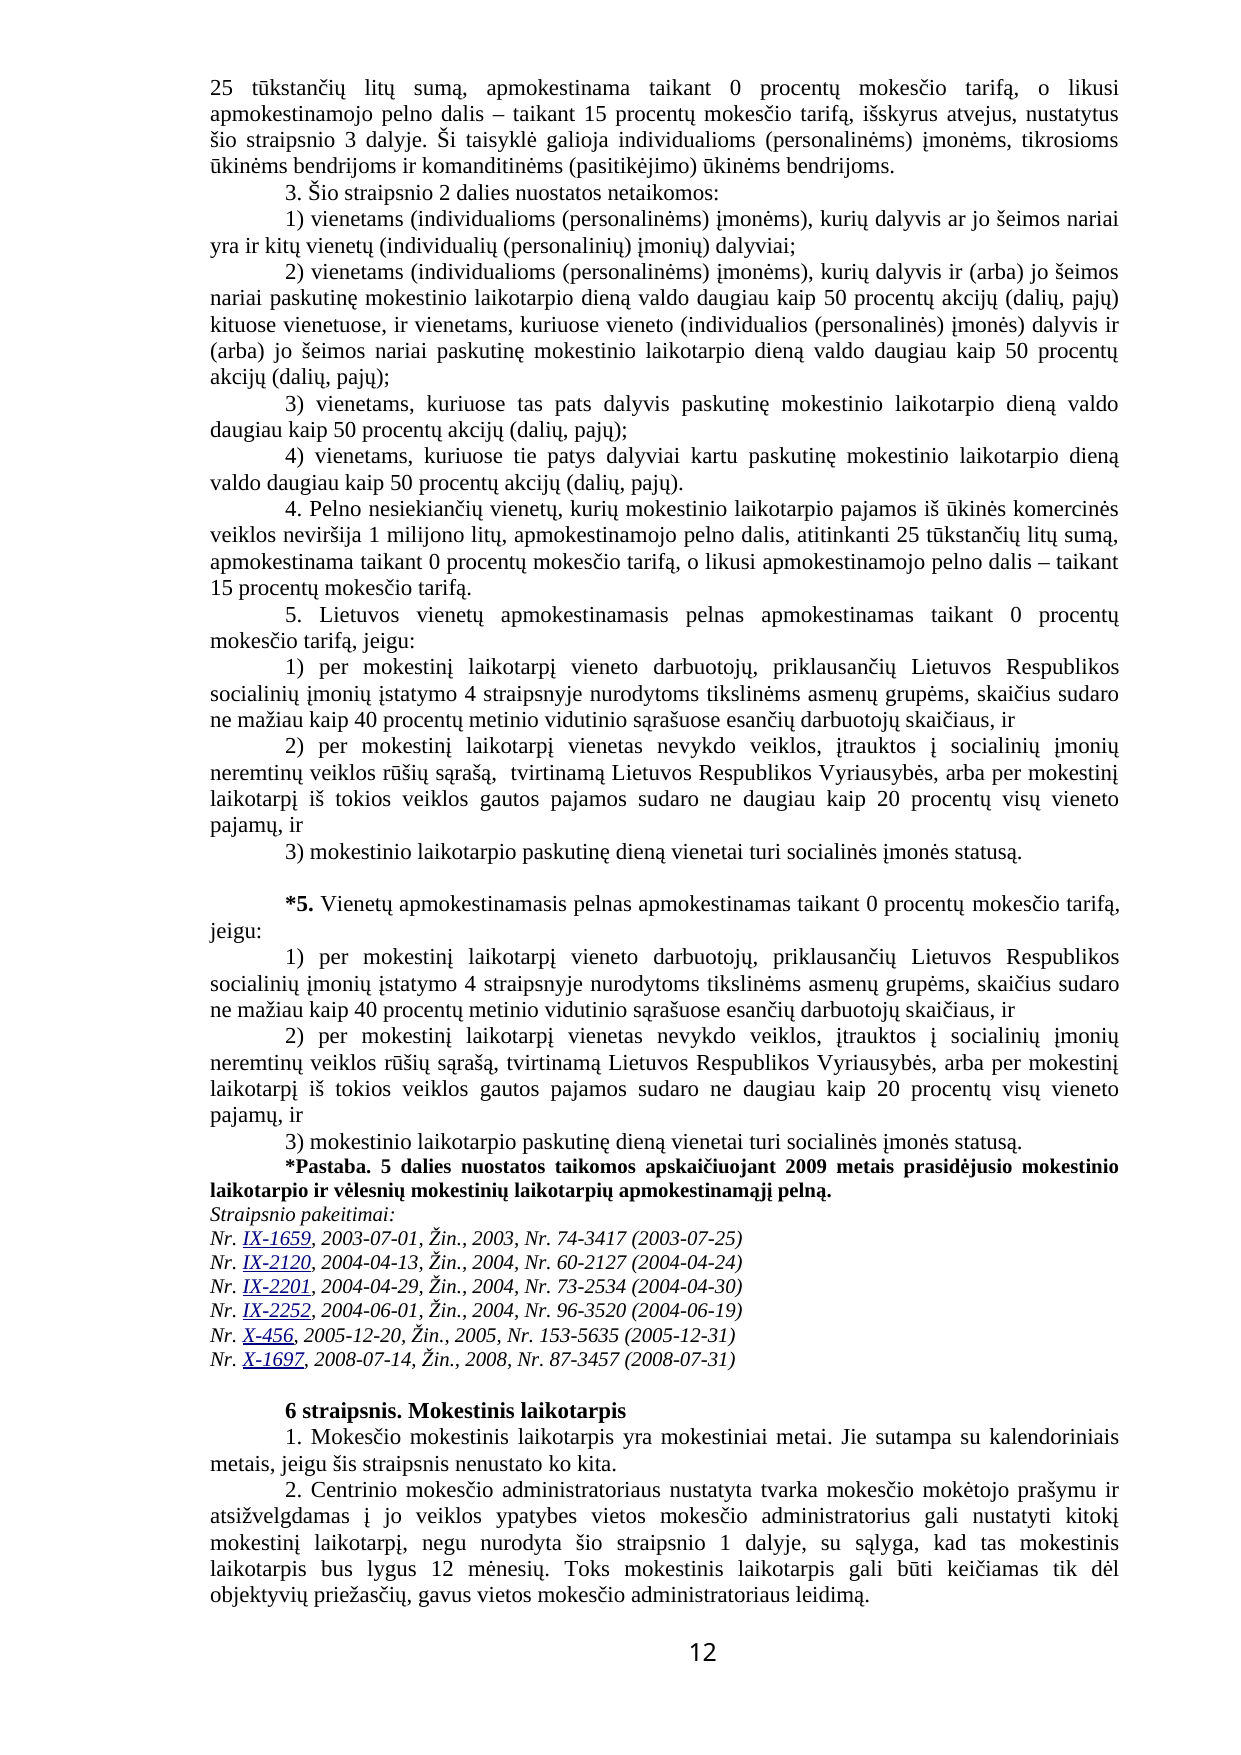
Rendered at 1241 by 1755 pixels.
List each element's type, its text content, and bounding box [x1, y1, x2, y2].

text 5. Lietuvos vienetų apmokestinamasis pelnas apmokestinamas taikant 0 procentų mokesčio tarifą, jeigu: [210, 601, 1120, 653]
text Straipsnio pakeitimai: [210, 1202, 1120, 1226]
text 3) vienetams, kuriuose tas pats dalyvis paskutinę mokestinio laikotarpio dieną valdo daugiau kaip 50 procentų akcijų (dalių, pajų); [210, 390, 1120, 442]
text Nr. X-456, 2005-12-20, Žin., 2005, Nr. 153-5635 (2005-12-31) [210, 1322, 1120, 1347]
text Nr. X-1697, 2008-07-14, Žin., 2008, Nr. 87-3457 (2008-07-31) [210, 1347, 1120, 1371]
text 2) per mokestinį laikotarpį vienetas nevykdo veiklos, įtrauktos į socialinių įmonių neremtinų veiklos rūšių sąrašą, tvirtinamą Lietuvos Respublikos Vyriausybės, arba per mokestinį laikotarpį iš tokios veiklos gautos pajamos sudaro ne daugiau kaip 20 procentų visų vieneto pajamų, ir [210, 1022, 1120, 1128]
text *Pastaba. 5 dalies nuostatos taikomos apskaičiuojant 2009 metais prasidėjusio mokestinio laikotarpio ir vėlesnių mokestinių laikotarpių apmokestinamąjį pelną. [210, 1154, 1120, 1202]
text 1) vienetams (individualioms (personalinėms) įmonėms), kurių dalyvis ar jo šeimos nariai yra ir kitų vienetų (individualių (personalinių) įmonių) dalyviai; [210, 205, 1120, 258]
text *5. Vienetų apmokestinamasis pelnas apmokestinamas taikant 0 procentų mokesčio tarifą, jeigu: [210, 891, 1120, 943]
text 6 straipsnis. Mokestinis laikotarpis [210, 1397, 1120, 1423]
text 1) per mokestinį laikotarpį vieneto darbuotojų, priklausančių Lietuvos Respublikos socialinių įmonių įstatymo 4 straipsnyje nurodytoms tikslinėms asmenų grupėms, skaičius sudaro ne mažiau kaip 40 procentų metinio vidutinio sąrašuose esančių darbuotojų skaičiaus, ir [210, 943, 1120, 1022]
text 4. Pelno nesiekiančių vienetų, kurių mokestinio laikotarpio pajamos iš ūkinės komercinės veiklos neviršija 1 milijono litų, apmokestinamojo pelno dalis, atitinkanti 25 tūkstančių litų sumą, apmokestinama taikant 0 procentų mokesčio tarifą, o likusi apmokestinamojo pelno dalis – taikant 15 procentų mokesčio tarifą. [210, 495, 1120, 601]
text Nr. IX-2201, 2004-04-29, Žin., 2004, Nr. 73-2534 (2004-04-30) [210, 1274, 1120, 1298]
text 2. Centrinio mokesčio administratoriaus nustatyta tvarka mokesčio mokėtojo prašymu ir atsižvelgdamas į jo veiklos ypatybes vietos mokesčio administratorius gali nustatyti kitokį mokestinį laikotarpį, negu nurodyta šio straipsnio 1 dalyje, su sąlyga, kad tas mokestinis laikotarpis bus lygus 12 mėnesių. Toks mokestinis laikotarpis gali būti keičiamas tik dėl objektyvių priežasčių, gavus vietos mokesčio administratoriaus leidimą. [210, 1476, 1120, 1608]
text Nr. IX-2120, 2004-04-13, Žin., 2004, Nr. 60-2127 (2004-04-24) [210, 1250, 1120, 1274]
text 2) vienetams (individualioms (personalinėms) įmonėms), kurių dalyvis ir (arba) jo šeimos nariai paskutinę mokestinio laikotarpio dieną valdo daugiau kaip 50 procentų akcijų (dalių, pajų) kituose vienetuose, ir vienetams, kuriuose vieneto (individualios (personalinės) įmonės) dalyvis ir (arba) jo šeimos nariai paskutinę mokestinio laikotarpio dieną valdo daugiau kaip 50 procentų akcijų (dalių, pajų); [210, 258, 1120, 390]
text 4) vienetams, kuriuose tie patys dalyviai kartu paskutinę mokestinio laikotarpio dieną valdo daugiau kaip 50 procentų akcijų (dalių, pajų). [210, 442, 1120, 495]
text Nr. IX-2252, 2004-06-01, Žin., 2004, Nr. 96-3520 (2004-06-19) [210, 1298, 1120, 1322]
text 2) per mokestinį laikotarpį vienetas nevykdo veiklos, įtrauktos į socialinių įmonių neremtinų veiklos rūšių sąrašą, tvirtinamą Lietuvos Respublikos Vyriausybės, arba per mokestinį laikotarpį iš tokios veiklos gautos pajamos sudaro ne daugiau kaip 20 procentų visų vieneto pajamų, ir [210, 732, 1120, 838]
text 3) mokestinio laikotarpio paskutinę dieną vienetai turi socialinės įmonės statusą. [210, 1128, 1120, 1154]
text Nr. IX-1659, 2003-07-01, Žin., 2003, Nr. 74-3417 (2003-07-25) [210, 1226, 1120, 1250]
text 1. Mokesčio mokestinis laikotarpis yra mokestiniai metai. Jie sutampa su kalendoriniais metais, jeigu šis straipsnis nenustato ko kita. [210, 1423, 1120, 1476]
text 1) per mokestinį laikotarpį vieneto darbuotojų, priklausančių Lietuvos Respublikos socialinių įmonių įstatymo 4 straipsnyje nurodytoms tikslinėms asmenų grupėms, skaičius sudaro ne mažiau kaip 40 procentų metinio vidutinio sąrašuose esančių darbuotojų skaičiaus, ir [210, 653, 1120, 732]
text 25 tūkstančių litų sumą, apmokestinama taikant 0 procentų mokesčio tarifą, o likusi apmokestinamojo pelno dalis – taikant 15 procentų mokesčio tarifą, išskyrus atvejus, nustatytus šio straipsnio 3 dalyje. Ši taisyklė galioja individualioms (personalinėms) įmonėms, tikrosioms ūkinėms bendrijoms ir komanditinėms (pasitikėjimo) ūkinėms bendrijoms. [210, 73, 1120, 179]
text 3. Šio straipsnio 2 dalies nuostatos netaikomos: [210, 179, 1120, 205]
text 3) mokestinio laikotarpio paskutinę dieną vienetai turi socialinės įmonės statusą. [210, 838, 1120, 864]
